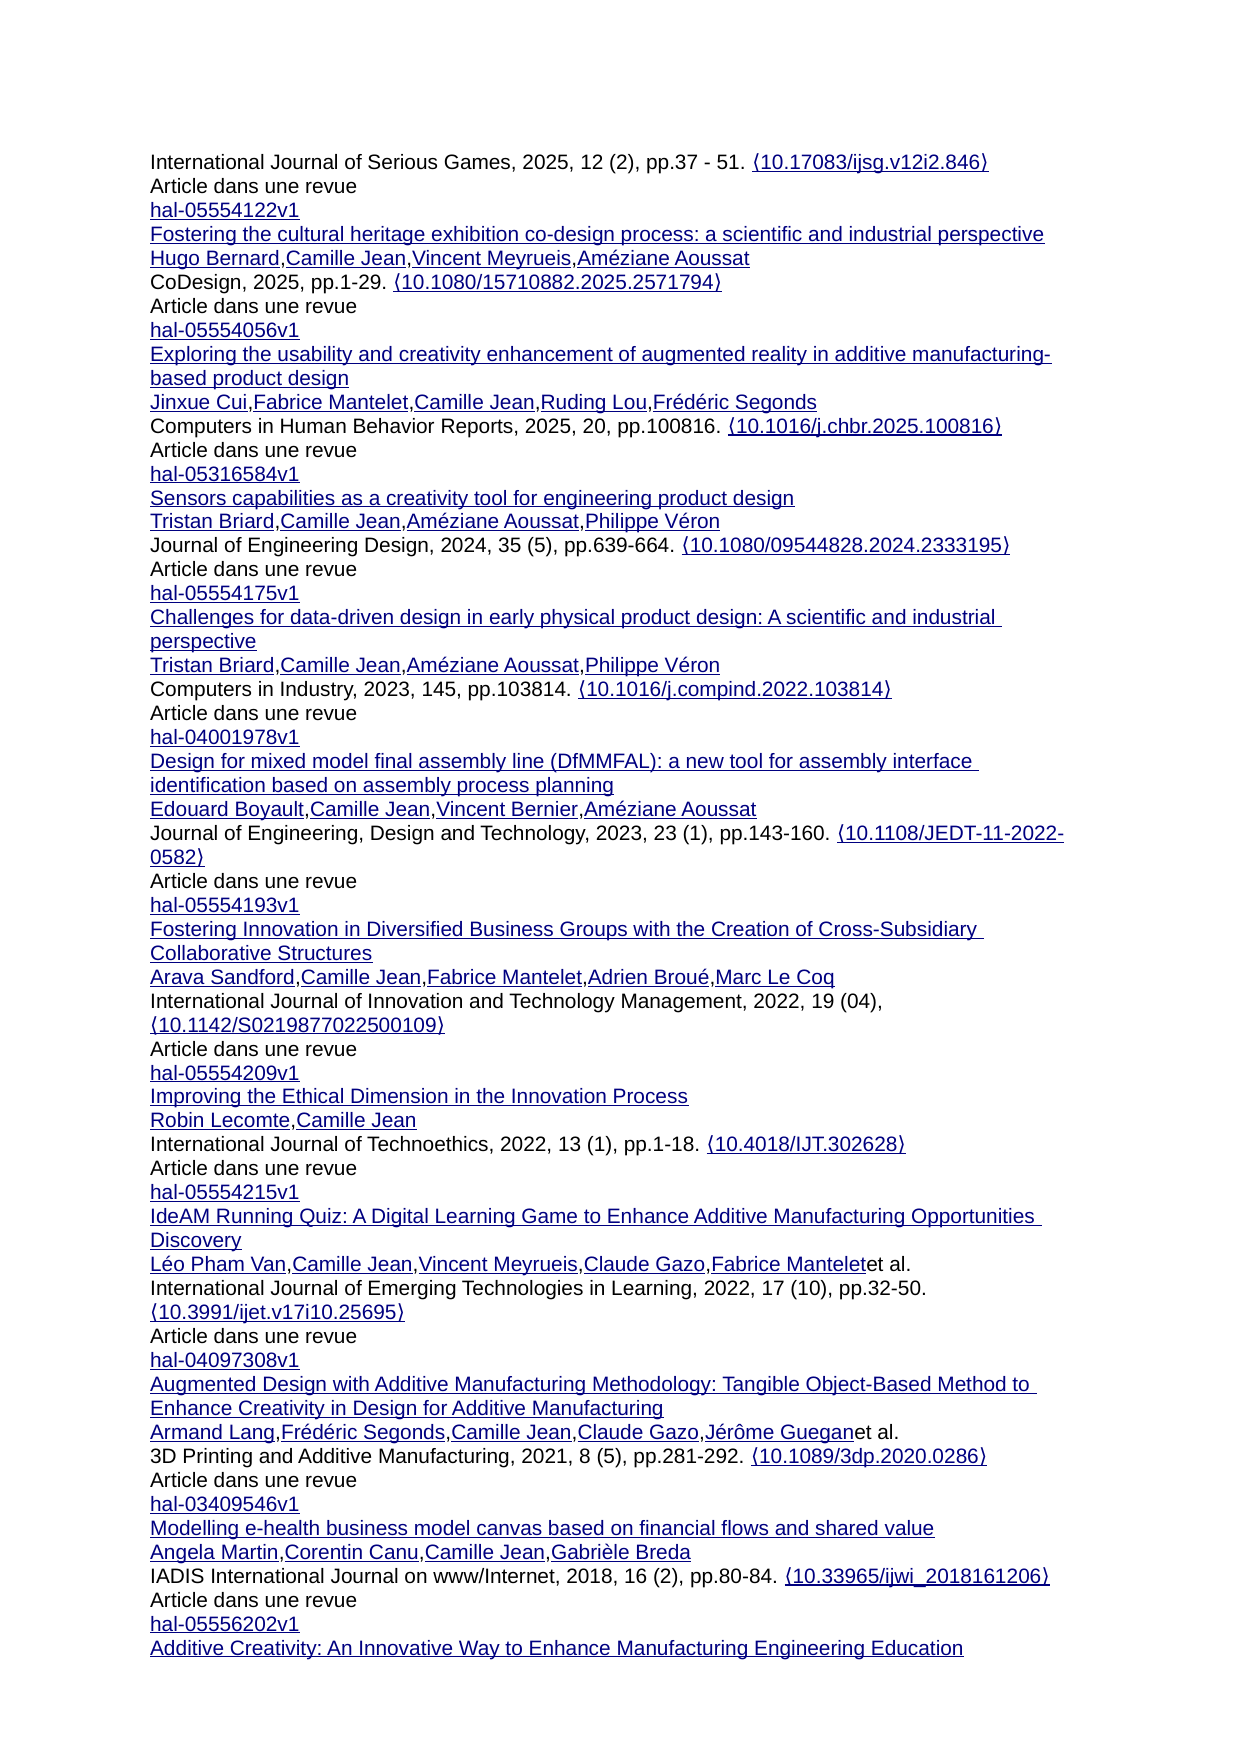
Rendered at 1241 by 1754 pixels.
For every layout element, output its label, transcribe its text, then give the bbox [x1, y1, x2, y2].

table_cell Additive Creativity: An Innovative Way to Enhance Manufacturing Engineering Education [150, 1635, 1090, 1659]
table_cell Design for mixed model final assembly line (DfMMFAL): a new tool for assembly interface identification based on assembly process planning Edouard Boyault,Camille Jean,Vincent Bernier,Améziane Aoussat Journal of Engineering, Design and Technology, 2023, 23 (1), pp.143-160. ⟨10.1108/JEDT-11-2022-0582⟩ Article dans une revue hal-05554193v1 [150, 749, 1090, 917]
table_cell Improving the Ethical Dimension in the Innovation Process Robin Lecomte,Camille Jean International Journal of Technoethics, 2022, 13 (1), pp.1-18. ⟨10.4018/IJT.302628⟩ Article dans une revue hal-05554215v1 [150, 1084, 1090, 1204]
table_cell Fostering the cultural heritage exhibition co-design process: a scientific and industrial perspective Hugo Bernard,Camille Jean,Vincent Meyrueis,Améziane Aoussat CoDesign, 2025, pp.1-29. ⟨10.1080/15710882.2025.2571794⟩ Article dans une revue hal-05554056v1 [150, 222, 1090, 342]
table_cell Exploring the usability and creativity enhancement of augmented reality in additive manufacturing-based product design Jinxue Cui,Fabrice Mantelet,Camille Jean,Ruding Lou,Frédéric Segonds Computers in Human Behavior Reports, 2025, 20, pp.100816. ⟨10.1016/j.chbr.2025.100816⟩ Article dans une revue hal-05316584v1 [150, 342, 1090, 485]
table_cell International Journal of Serious Games, 2025, 12 (2), pp.37 - 51. ⟨10.17083/ijsg.v12i2.846⟩ Article dans une revue hal-05554122v1 [150, 150, 1090, 222]
table_cell Augmented Design with Additive Manufacturing Methodology: Tangible Object-Based Method to Enhance Creativity in Design for Additive Manufacturing Armand Lang,Frédéric Segonds,Camille Jean,Claude Gazo,Jérôme Gueganet al. 3D Printing and Additive Manufacturing, 2021, 8 (5), pp.281-292. ⟨10.1089/3dp.2020.0286⟩ Article dans une revue hal-03409546v1 [150, 1372, 1090, 1516]
table_cell Challenges for data-driven design in early physical product design: A scientific and industrial perspective Tristan Briard,Camille Jean,Améziane Aoussat,Philippe Véron Computers in Industry, 2023, 145, pp.103814. ⟨10.1016/j.compind.2022.103814⟩ Article dans une revue hal-04001978v1 [150, 605, 1090, 749]
table_cell Sensors capabilities as a creativity tool for engineering product design Tristan Briard,Camille Jean,Améziane Aoussat,Philippe Véron Journal of Engineering Design, 2024, 35 (5), pp.639-664. ⟨10.1080/09544828.2024.2333195⟩ Article dans une revue hal-05554175v1 [150, 485, 1090, 605]
table_cell Modelling e-health business model canvas based on financial flows and shared value Angela Martin,Corentin Canu,Camille Jean,Gabrièle Breda IADIS International Journal on www/Internet, 2018, 16 (2), pp.80-84. ⟨10.33965/ijwi_2018161206⟩ Article dans une revue hal-05556202v1 [150, 1516, 1090, 1635]
table_cell Fostering Innovation in Diversified Business Groups with the Creation of Cross-Subsidiary Collaborative Structures Arava Sandford,Camille Jean,Fabrice Mantelet,Adrien Broué,Marc Le Coq International Journal of Innovation and Technology Management, 2022, 19 (04), ⟨10.1142/S0219877022500109⟩ Article dans une revue hal-05554209v1 [150, 917, 1090, 1084]
table_cell IdeAM Running Quiz: A Digital Learning Game to Enhance Additive Manufacturing Opportunities Discovery Léo Pham Van,Camille Jean,Vincent Meyrueis,Claude Gazo,Fabrice Manteletet al. International Journal of Emerging Technologies in Learning, 2022, 17 (10), pp.32-50. ⟨10.3991/ijet.v17i10.25695⟩ Article dans une revue hal-04097308v1 [150, 1204, 1090, 1372]
